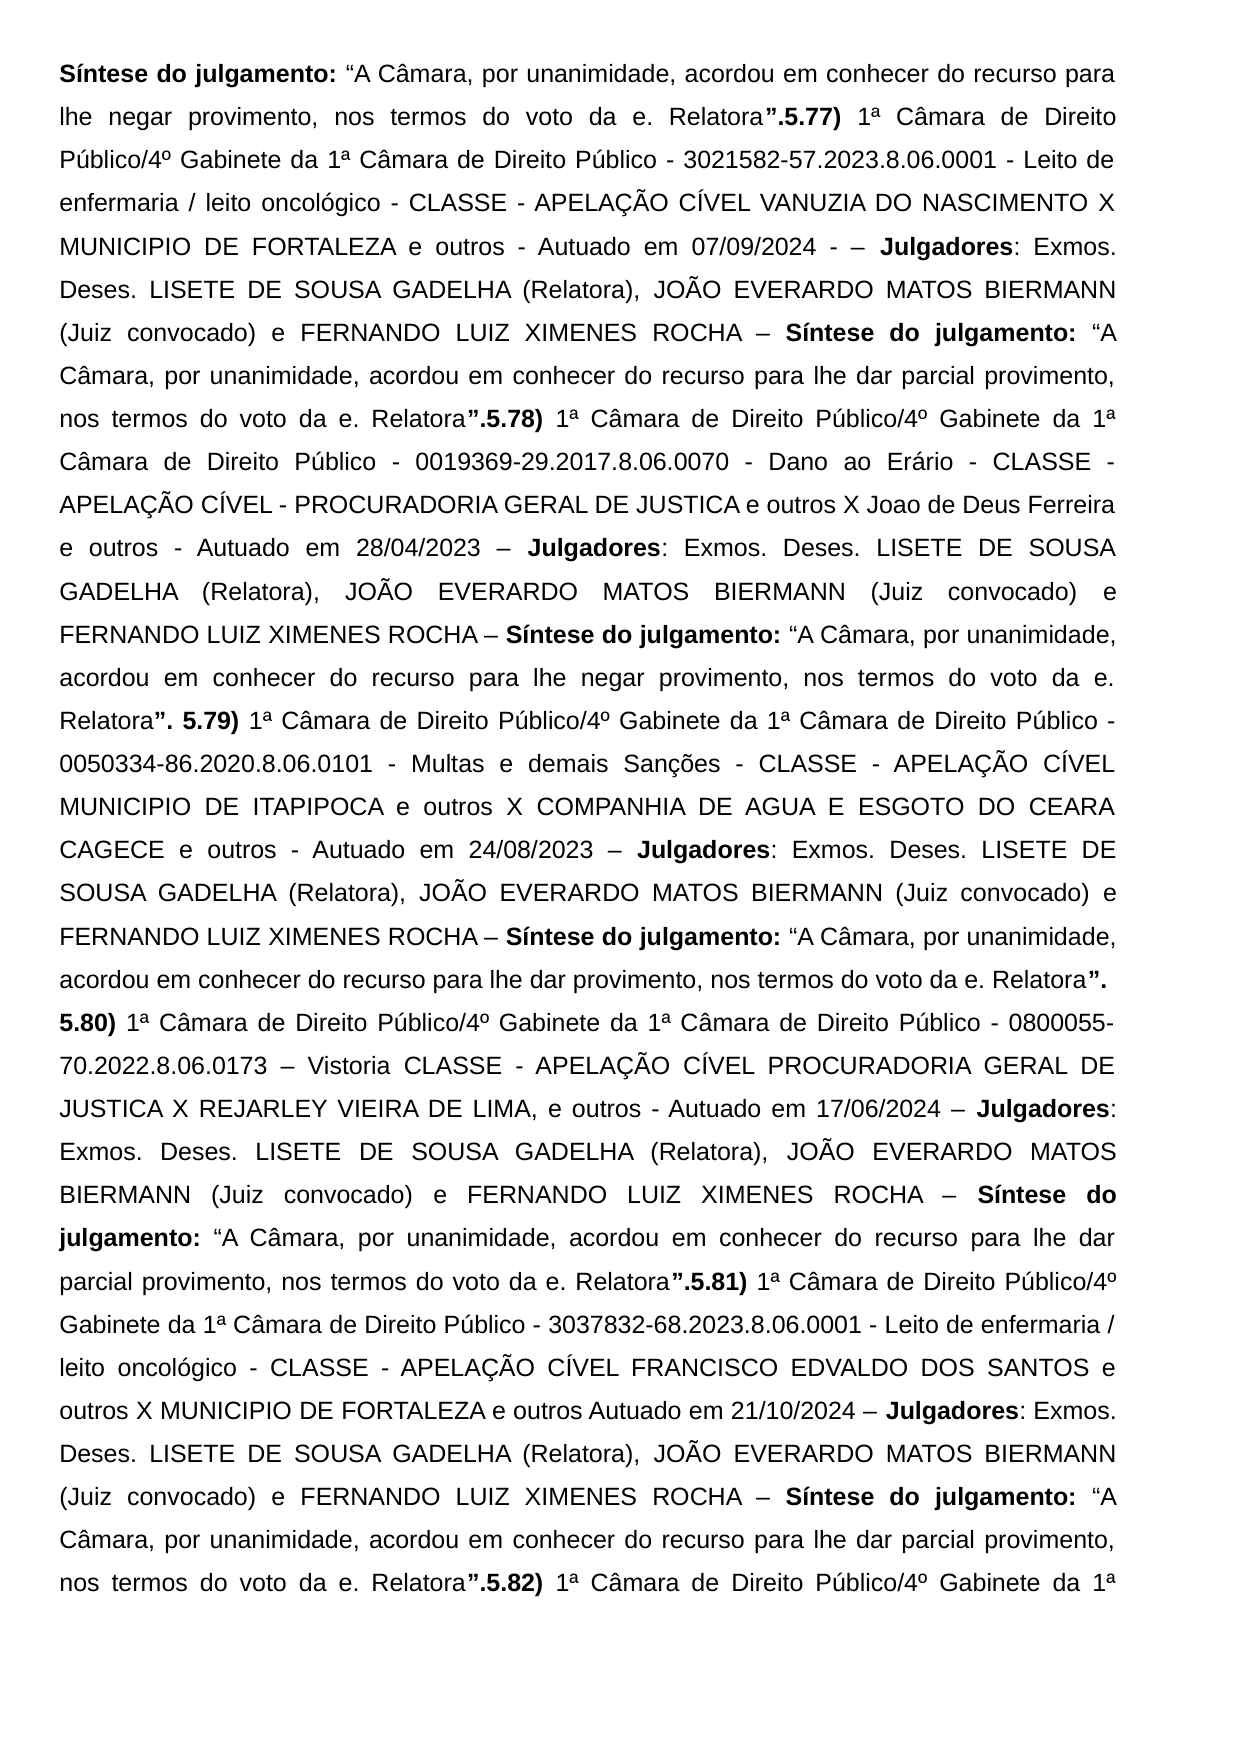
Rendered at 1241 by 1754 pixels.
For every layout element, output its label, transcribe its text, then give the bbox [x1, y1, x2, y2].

text 5.80) 1ª Câmara de Direito Público/4º Gabinete da 1ª Câmara de Direito Público - 0800055-70.2022.8.06.0173 – Vistoria CLASSE - APELAÇÃO CÍVEL PROCURADORIA GERAL DE JUSTICA X REJARLEY VIEIRA DE LIMA, e outros - Autuado em 17/06/2024 – Julgadores: Exmos. Deses. LISETE DE SOUSA GADELHA (Relatora), JOÃO EVERARDO MATOS BIERMANN (Juiz convocado) e FERNANDO LUIZ XIMENES ROCHA – Síntese do julgamento: “A Câmara, por unanimidade, acordou em conhecer do recurso para lhe dar parcial provimento, nos termos do voto da e. Relatora”.5.81) 1ª Câmara de Direito Público/4º Gabinete da 1ª Câmara de Direito Público - 3037832-68.2023.8.06.0001 - Leito de enfermaria / leito oncológico - CLASSE - APELAÇÃO CÍVEL FRANCISCO EDVALDO DOS SANTOS e outros X MUNICIPIO DE FORTALEZA e outros Autuado em 21/10/2024 – Julgadores: Exmos. Deses. LISETE DE SOUSA GADELHA (Relatora), JOÃO EVERARDO MATOS BIERMANN (Juiz convocado) e FERNANDO LUIZ XIMENES ROCHA – Síntese do julgamento: “A Câmara, por unanimidade, acordou em conhecer do recurso para lhe dar parcial provimento, nos termos do voto da e. Relatora”.5.82) 1ª Câmara de Direito Público/4º Gabinete da 1ª [59, 1008, 1117, 1597]
text Síntese do julgamento: “A Câmara, por unanimidade, acordou em conhecer do recurso para lhe negar provimento, nos termos do voto da e. Relatora”.5.77) 1ª Câmara de Direito Público/4º Gabinete da 1ª Câmara de Direito Público - 3021582-57.2023.8.06.0001 - Leito de enfermaria / leito oncológico - CLASSE - APELAÇÃO CÍVEL VANUZIA DO NASCIMENTO X MUNICIPIO DE FORTALEZA e outros - Autuado em 07/09/2024 - – Julgadores: Exmos. Deses. LISETE DE SOUSA GADELHA (Relatora), JOÃO EVERARDO MATOS BIERMANN (Juiz convocado) e FERNANDO LUIZ XIMENES ROCHA – Síntese do julgamento: “A Câmara, por unanimidade, acordou em conhecer do recurso para lhe dar parcial provimento, nos termos do voto da e. Relatora”.5.78) 1ª Câmara de Direito Público/4º Gabinete da 1ª Câmara de Direito Público - 0019369-29.2017.8.06.0070 - Dano ao Erário - CLASSE - APELAÇÃO CÍVEL - PROCURADORIA GERAL DE JUSTICA e outros X Joao de Deus Ferreira e outros - Autuado em 28/04/2023 – Julgadores: Exmos. Deses. LISETE DE SOUSA GADELHA (Relatora), JOÃO EVERARDO MATOS BIERMANN (Juiz convocado) e FERNANDO LUIZ XIMENES ROCHA – Síntese do julgamento: “A Câmara, por unanimidade, acordou em conhecer do recurso para lhe negar provimento, nos termos do voto da e. Relatora”. 5.79) 1ª Câmara de Direito Público/4º Gabinete da 1ª Câmara de Direito Público - 0050334-86.2020.8.06.0101 - Multas e demais Sanções - CLASSE - APELAÇÃO CÍVEL MUNICIPIO DE ITAPIPOCA e outros X COMPANHIA DE AGUA E ESGOTO DO CEARA CAGECE e outros - Autuado em 24/08/2023 – Julgadores: Exmos. Deses. LISETE DE SOUSA GADELHA (Relatora), JOÃO EVERARDO MATOS BIERMANN (Juiz convocado) e FERNANDO LUIZ XIMENES ROCHA – Síntese do julgamento: “A Câmara, por unanimidade, acordou em conhecer do recurso para lhe dar provimento, nos termos do voto da e. Relatora”. [59, 59, 1117, 993]
